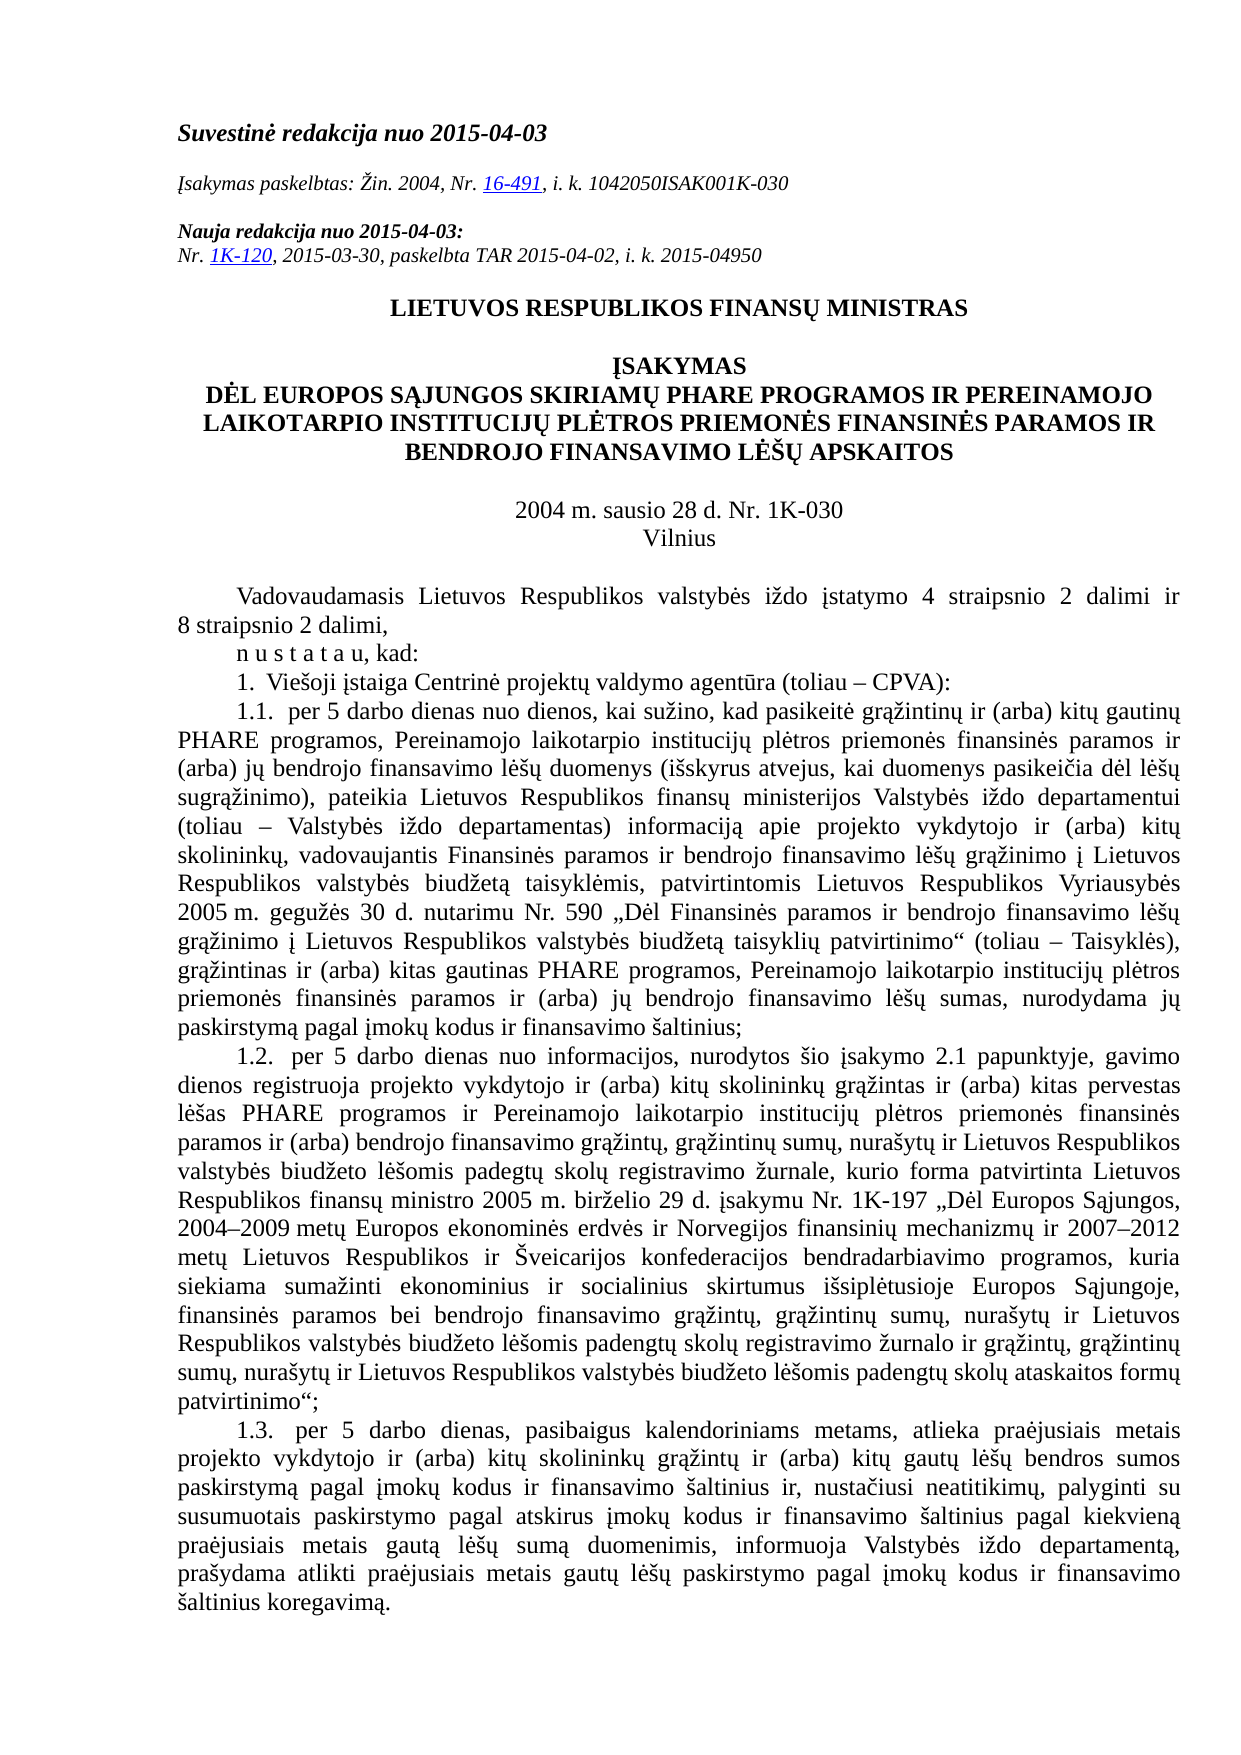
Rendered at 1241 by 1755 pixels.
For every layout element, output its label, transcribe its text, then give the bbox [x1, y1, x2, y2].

text 1.1. per 5 darbo dienas nuo dienos, kai sužino, kad pasikeitė grąžintinų ir (arba) kitų gautinų PHARE programos, Pereinamojo laikotarpio institucijų plėtros priemonės finansinės paramos ir (arba) jų bendrojo finansavimo lėšų duomenys (išskyrus atvejus, kai duomenys pasikeičia dėl lėšų sugrąžinimo), pateikia Lietuvos Respublikos finansų ministerijos Valstybės iždo departamentui (toliau – Valstybės iždo departamentas) informaciją apie projekto vykdytojo ir (arba) kitų skolininkų, vadovaujantis Finansinės paramos ir bendrojo finansavimo lėšų grąžinimo į Lietuvos Respublikos valstybės biudžetą taisyklėmis, patvirtintomis Lietuvos Respublikos Vyriausybės 2005 m. gegužės 30 d. nutarimu Nr. 590 „Dėl Finansinės paramos ir bendrojo finansavimo lėšų grąžinimo į Lietuvos Respublikos valstybės biudžetą taisyklių patvirtinimo“ (toliau – Taisyklės), grąžintinas ir (arba) kitas gautinas PHARE programos, Pereinamojo laikotarpio institucijų plėtros priemonės finansinės paramos ir (arba) jų bendrojo finansavimo lėšų sumas, nurodydama jų paskirstymą pagal įmokų kodus ir finansavimo šaltinius; [177, 696, 1181, 1041]
text 2004 m. sausio 28 d. Nr. 1K-030 [177, 495, 1181, 523]
text DĖL EUROPOS SĄJUNGOS SKIRIAMŲ PHARE PROGRAMOS IR PEREINAMOJO LAIKOTARPIO INSTITUCIJŲ PLĖTROS PRIEMONĖS FINANSINĖS PARAMOS IR BENDROJO FINANSAVIMO LĖŠŲ APSKAITOS [177, 380, 1181, 466]
text Nr. 1K-120, 2015-03-30, paskelbta TAR 2015-04-02, i. k. 2015-04950 [177, 243, 1181, 267]
text 1.2. per 5 darbo dienas nuo informacijos, nurodytos šio įsakymo 2.1 papunktyje, gavimo dienos registruoja projekto vykdytojo ir (arba) kitų skolininkų grąžintas ir (arba) kitas pervestas lėšas PHARE programos ir Pereinamojo laikotarpio institucijų plėtros priemonės finansinės paramos ir (arba) bendrojo finansavimo grąžintų, grąžintinų sumų, nurašytų ir Lietuvos Respublikos valstybės biudžeto lėšomis padegtų skolų registravimo žurnale, kurio forma patvirtinta Lietuvos Respublikos finansų ministro 2005 m. birželio 29 d. įsakymu Nr. 1K-197 „Dėl Europos Sąjungos, 2004–2009 metų Europos ekonominės erdvės ir Norvegijos finansinių mechanizmų ir 2007–2012 metų Lietuvos Respublikos ir Šveicarijos konfederacijos bendradarbiavimo programos, kuria siekiama sumažinti ekonominius ir socialinius skirtumus išsiplėtusioje Europos Sąjungoje, finansinės paramos bei bendrojo finansavimo grąžintų, grąžintinų sumų, nurašytų ir Lietuvos Respublikos valstybės biudžeto lėšomis padengtų skolų registravimo žurnalo ir grąžintų, grąžintinų sumų, nurašytų ir Lietuvos Respublikos valstybės biudžeto lėšomis padengtų skolų ataskaitos formų patvirtinimo“; [177, 1041, 1181, 1415]
text Įsakymas paskelbtas: Žin. 2004, Nr. 16-491, i. k. 1042050ISAK001K-030 [177, 171, 1181, 195]
text Vilnius [177, 523, 1181, 552]
text LIETUVOS RESPUBLIKOS FINANSŲ MINISTRAS [177, 293, 1181, 322]
text 1.3. per 5 darbo dienas, pasibaigus kalendoriniams metams, atlieka praėjusiais metais projekto vykdytojo ir (arba) kitų skolininkų grąžintų ir (arba) kitų gautų lėšų bendros sumos paskirstymą pagal įmokų kodus ir finansavimo šaltinius ir, nustačiusi neatitikimų, palyginti su susumuotais paskirstymo pagal atskirus įmokų kodus ir finansavimo šaltinius pagal kiekvieną praėjusiais metais gautą lėšų sumą duomenimis, informuoja Valstybės iždo departamentą, prašydama atlikti praėjusiais metais gautų lėšų paskirstymo pagal įmokų kodus ir finansavimo šaltinius koregavimą. [177, 1415, 1181, 1616]
text ĮSAKYMAS [177, 351, 1181, 380]
text Nauja redakcija nuo 2015-04-03: [177, 219, 1181, 243]
text nustatau, kad: [177, 638, 1181, 667]
text Vadovaudamasis Lietuvos Respublikos valstybės iždo įstatymo 4 straipsnio 2 dalimi ir 8 straipsnio 2 dalimi, [177, 581, 1181, 638]
text Suvestinė redakcija nuo 2015-04-03 [177, 118, 1181, 147]
text 1. Viešoji įstaiga Centrinė projektų valdymo agentūra (toliau – CPVA): [236, 667, 1181, 696]
